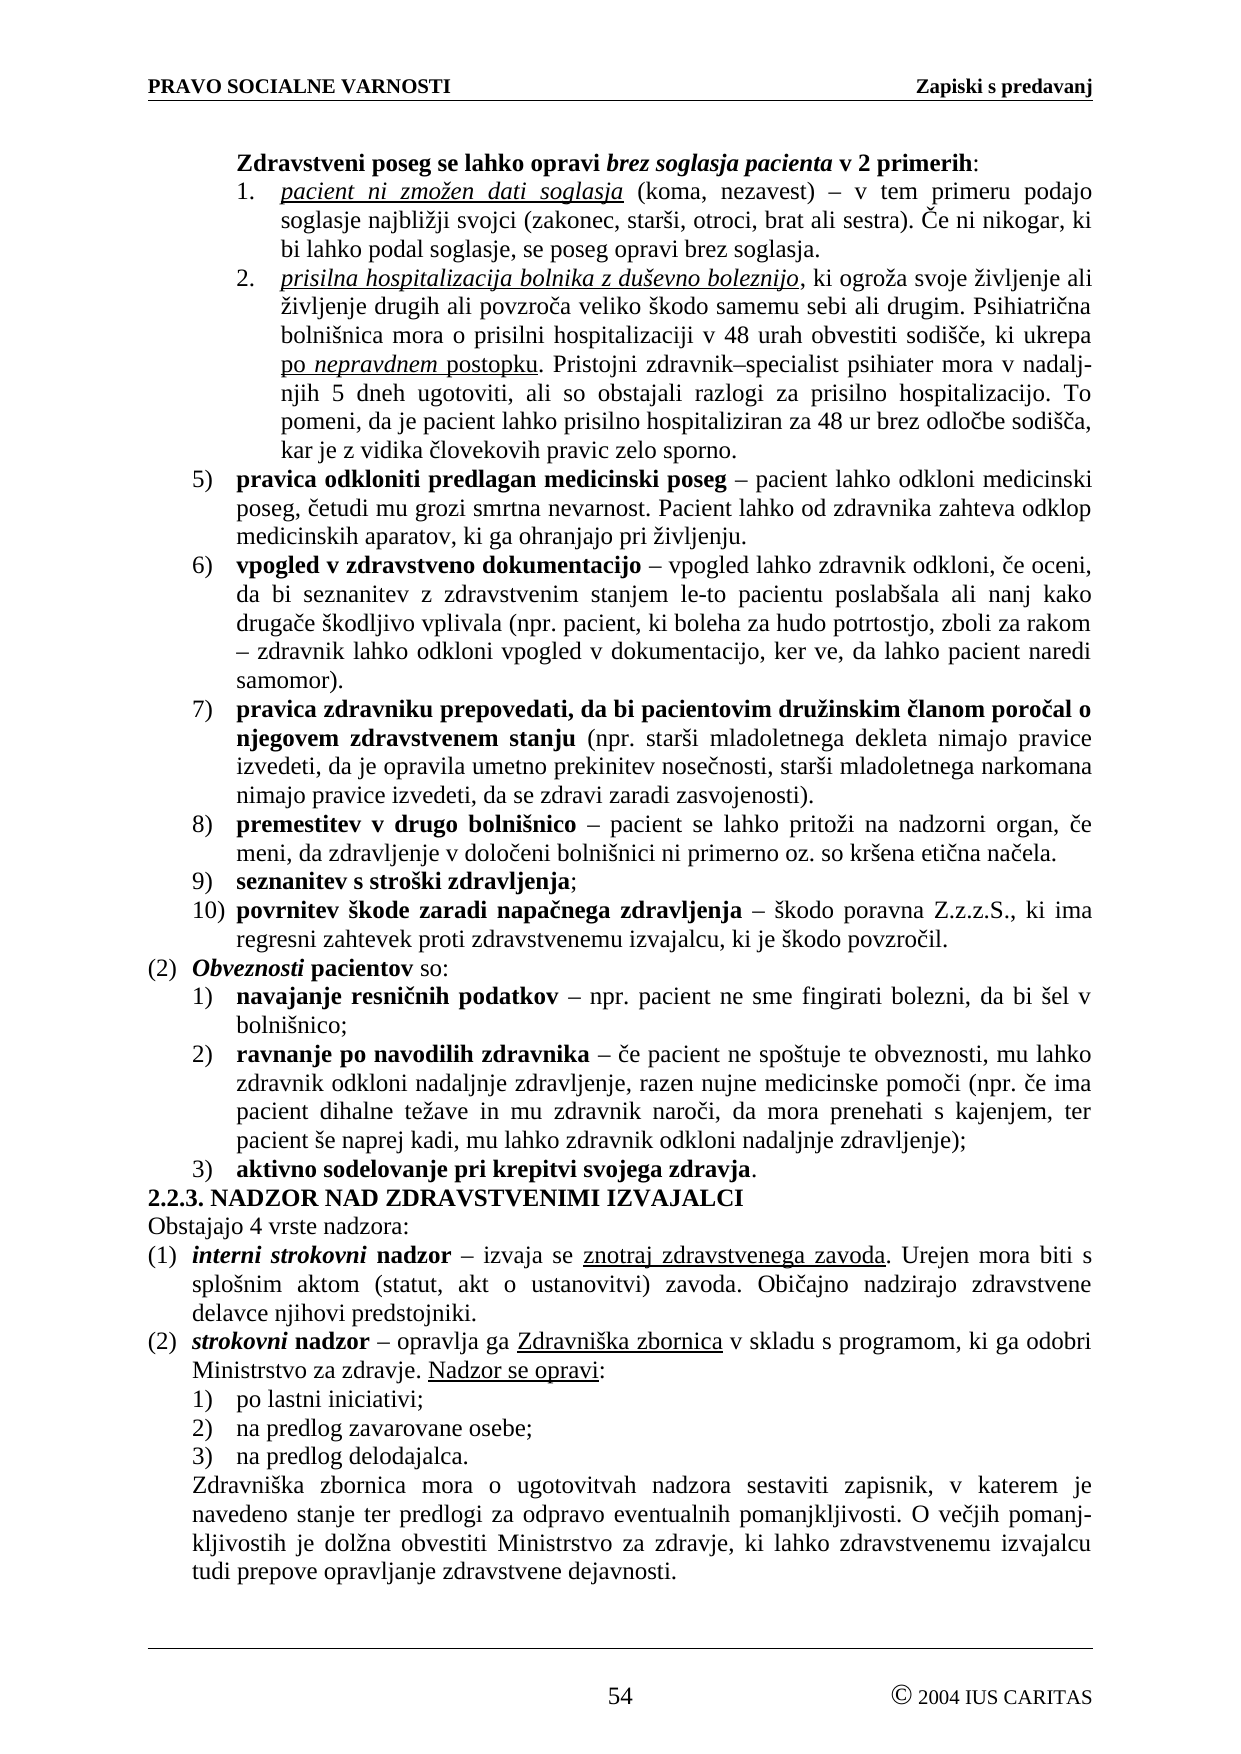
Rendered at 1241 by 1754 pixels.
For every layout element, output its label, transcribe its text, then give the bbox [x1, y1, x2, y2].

text Zdravniška zbornica mora o ugotovitvah nadzora sestaviti zapisnik, v katerem je navedeno stanje ter predlogi za odpravo eventualnih pomanjkljivosti. O večjih pomanj-kljivostih je dolžna obvestiti Ministrstvo za zdravje, ki lahko zdravstvenemu izvajalcu tudi prepove opravljanje zdravstvene dejavnosti. [192, 1470, 1093, 1585]
list pacient ni zmožen dati soglasja (koma, nezavest) – v tem primeru podajo soglasje najbližji svojci (zakonec, starši, otroci, brat ali sestra). Če ni nikogar, ki bi lahko podal soglasje, se poseg opravi brez soglasja. [236, 176, 1093, 263]
list Obveznosti pacientov so: [148, 953, 1093, 981]
text Zdravstveni poseg se lahko opravi brez soglasja pacienta v 2 primerih: [207, 148, 1093, 176]
text 2.2.3. NADZOR NAD ZDRAVSTVENIMI IZVAJALCI [148, 1183, 1093, 1211]
list premestitev v drugo bolnišnico – pacient se lahko pritoži na nadzorni organ, če meni, da zdravljenje v določeni bolnišnici ni primerno oz. so kršena etična načela. [192, 809, 1093, 866]
text Obstajajo 4 vrste nadzora: [148, 1211, 1093, 1240]
list povrnitev škode zaradi napačnega zdravljenja – škodo poravna Z.z.z.S., ki ima regresni zahtevek proti zdravstvenemu izvajalcu, ki je škodo povzročil. [192, 895, 1093, 953]
list vpogled v zdravstveno dokumentacijo – vpogled lahko zdravnik odkloni, če oceni, da bi seznanitev z zdravstvenim stanjem le-to pacientu poslabšala ali nanj kako drugače škodljivo vplivala (npr. pacient, ki boleha za hudo potrtostjo, zboli za rakom – zdravnik lahko odkloni vpogled v dokumentacijo, ker ve, da lahko pacient naredi samomor). [192, 550, 1093, 694]
list ravnanje po navodilih zdravnika – če pacient ne spoštuje te obveznosti, mu lahko zdravnik odkloni nadaljnje zdravljenje, razen nujne medicinske pomoči (npr. če ima pacient dihalne težave in mu zdravnik naroči, da mora prenehati s kajenjem, ter pacient še naprej kadi, mu lahko zdravnik odkloni nadaljnje zdravljenje); [192, 1039, 1093, 1154]
list prisilna hospitalizacija bolnika z duševno boleznijo, ki ogroža svoje življenje ali življenje drugih ali povzroča veliko škodo samemu sebi ali drugim. Psihiatrična bolnišnica mora o prisilni hospitalizaciji v 48 urah obvestiti sodišče, ki ukrepa po nepravdnem postopku. Pristojni zdravnik–specialist psihiater mora v nadalj-njih 5 dneh ugotoviti, ali so obstajali razlogi za prisilno hospitalizacijo. To pomeni, da je pacient lahko prisilno hospitaliziran za 48 ur brez odločbe sodišča, kar je z vidika človekovih pravic zelo sporno. [236, 263, 1093, 464]
list pravica odkloniti predlagan medicinski poseg – pacient lahko odkloni medicinski poseg, četudi mu grozi smrtna nevarnost. Pacient lahko od zdravnika zahteva odklop medicinskih aparatov, ki ga ohranjajo pri življenju. [192, 464, 1093, 550]
list seznanitev s stroški zdravljenja; [192, 866, 1093, 895]
list na predlog zavarovane osebe; [192, 1413, 1093, 1441]
list pravica zdravniku prepovedati, da bi pacientovim družinskim članom poročal o njegovem zdravstvenem stanju (npr. starši mladoletnega dekleta nimajo pravice izvedeti, da je opravila umetno prekinitev nosečnosti, starši mladoletnega narkomana nimajo pravice izvedeti, da se zdravi zaradi zasvojenosti). [192, 694, 1093, 809]
list navajanje resničnih podatkov – npr. pacient ne sme fingirati bolezni, da bi šel v bolnišnico; [192, 981, 1093, 1039]
list na predlog delodajalca. [192, 1441, 1093, 1470]
list interni strokovni nadzor – izvaja se znotraj zdravstvenega zavoda. Urejen mora biti s splošnim aktom (statut, akt o ustanovitvi) zavoda. Običajno nadzirajo zdravstvene delavce njihovi predstojniki. [148, 1240, 1093, 1326]
list po lastni iniciativi; [192, 1384, 1093, 1413]
list aktivno sodelovanje pri krepitvi svojega zdravja. [192, 1154, 1093, 1183]
list strokovni nadzor – opravlja ga Zdravniška zbornica v skladu s programom, ki ga odobri Ministrstvo za zdravje. Nadzor se opravi: [148, 1326, 1093, 1384]
